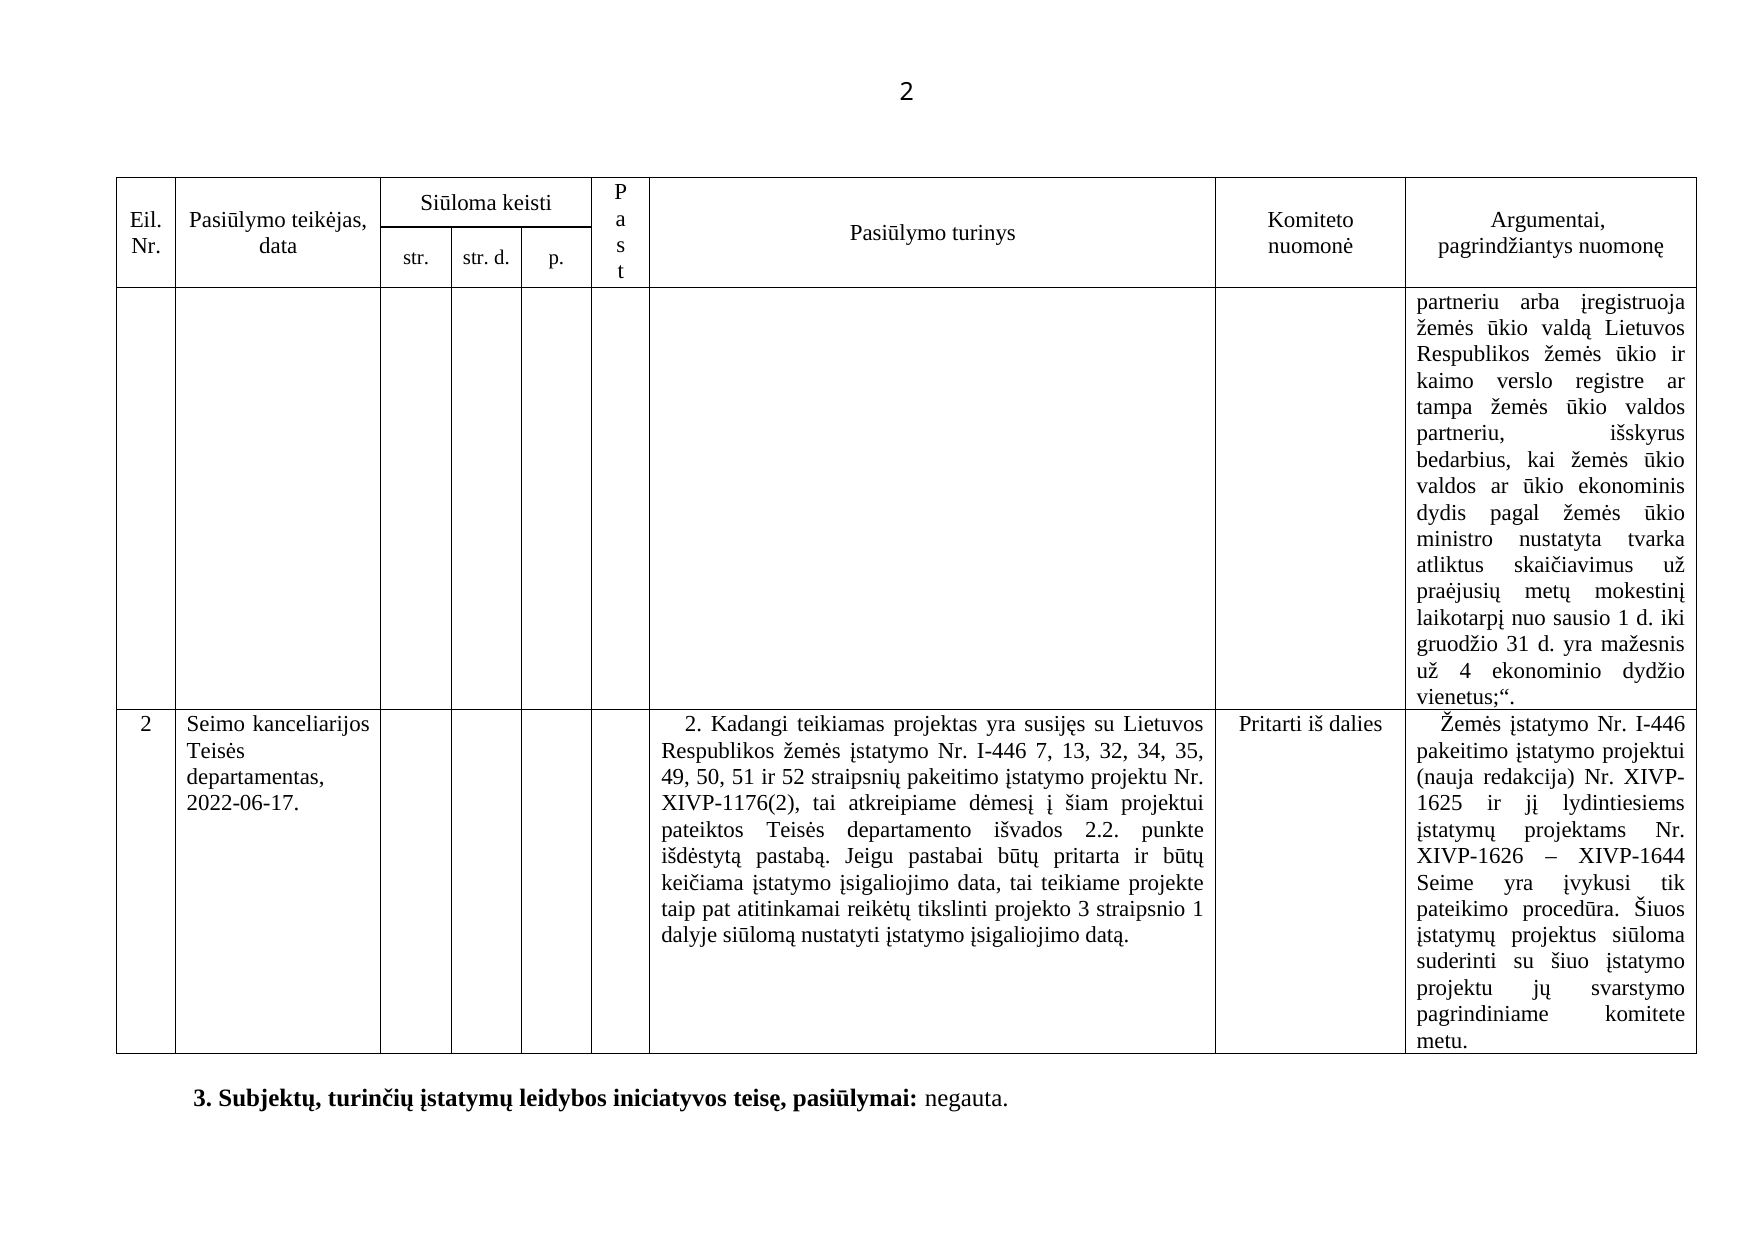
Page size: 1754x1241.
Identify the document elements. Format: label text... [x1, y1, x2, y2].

table_cell [650, 288, 1215, 709]
table_header Komiteto nuomonė [1216, 178, 1405, 287]
table_header Eil. Nr. [117, 178, 175, 287]
table_header Pastabos [592, 178, 649, 287]
table_cell 2. Kadangi teikiamas projektas yra susijęs su Lietuvos Respublikos žemės įstatymo Nr. I-446 7, 13, 32, 34, 35, 49, 50, 51 ir 52 straipsnių pakeitimo įstatymo projektu Nr. XIVP-1176(2), tai atkreipiame dėmesį į šiam projektui pateiktos Teisės departamento išvados 2.2. punkte išdėstytą pastabą. Jeigu pastabai būtų pritarta ir būtų keičiama įstatymo įsigaliojimo data, tai teikiame projekte taip pat atitinkamai reikėtų tikslinti projekto 3 straipsnio 1 dalyje siūlomą nustatyti įstatymo įsigaliojimo datą. [650, 710, 1215, 1053]
table_cell [117, 288, 175, 709]
table_cell [381, 710, 451, 1053]
table_cell [1216, 288, 1405, 709]
table_cell str. d. [452, 228, 521, 287]
table_cell Pritarti iš dalies [1216, 710, 1405, 1053]
table_cell p. [522, 228, 591, 287]
table_cell 2 [117, 710, 175, 1053]
subtitle 3. Subjektų, turinčių įstatymų leidybos iniciatyvos teisę, pasiūlymai: negauta. [118, 1083, 1695, 1112]
table_cell [452, 288, 521, 709]
table_cell [381, 288, 451, 709]
table_cell [592, 288, 649, 709]
table_cell [176, 288, 380, 709]
table_cell [592, 710, 649, 1053]
table_cell Seimo kanceliarijos Teisės departamentas, 2022-06-17. [176, 710, 380, 1053]
table_cell str. [381, 228, 451, 287]
table_cell Žemės įstatymo Nr. I-446 pakeitimo įstatymo projektui (nauja redakcija) Nr. XIVP-1625 ir jį lydintiesiems įstatymų projektams Nr. XIVP-1626 – XIVP-1644 Seime yra įvykusi tik pateikimo procedūra. Šiuos įstatymų projektus siūloma suderinti su šiuo įstatymo projektu jų svarstymo pagrindiniame komitete metu. [1406, 710, 1696, 1053]
table_header Pasiūlymo turinys [650, 178, 1215, 287]
table_header Pasiūlymo teikėjas, data [176, 178, 380, 287]
table_header Argumentai, pagrindžiantys nuomonę [1406, 178, 1696, 287]
table_cell partneriu arba įregistruoja žemės ūkio valdą Lietuvos Respublikos žemės ūkio ir kaimo verslo registre ar tampa žemės ūkio valdos partneriu, išskyrus bedarbius, kai žemės ūkio valdos ar ūkio ekonominis dydis pagal žemės ūkio ministro nustatyta tvarka atliktus skaičiavimus už praėjusių metų mokestinį laikotarpį nuo sausio 1 d. iki gruodžio 31 d. yra mažesnis už 4 ekonominio dydžio vienetus;“. [1406, 288, 1696, 709]
table_cell [522, 710, 591, 1053]
table_cell [522, 288, 591, 709]
table_cell [452, 710, 521, 1053]
table_header Siūloma keisti [381, 178, 591, 226]
